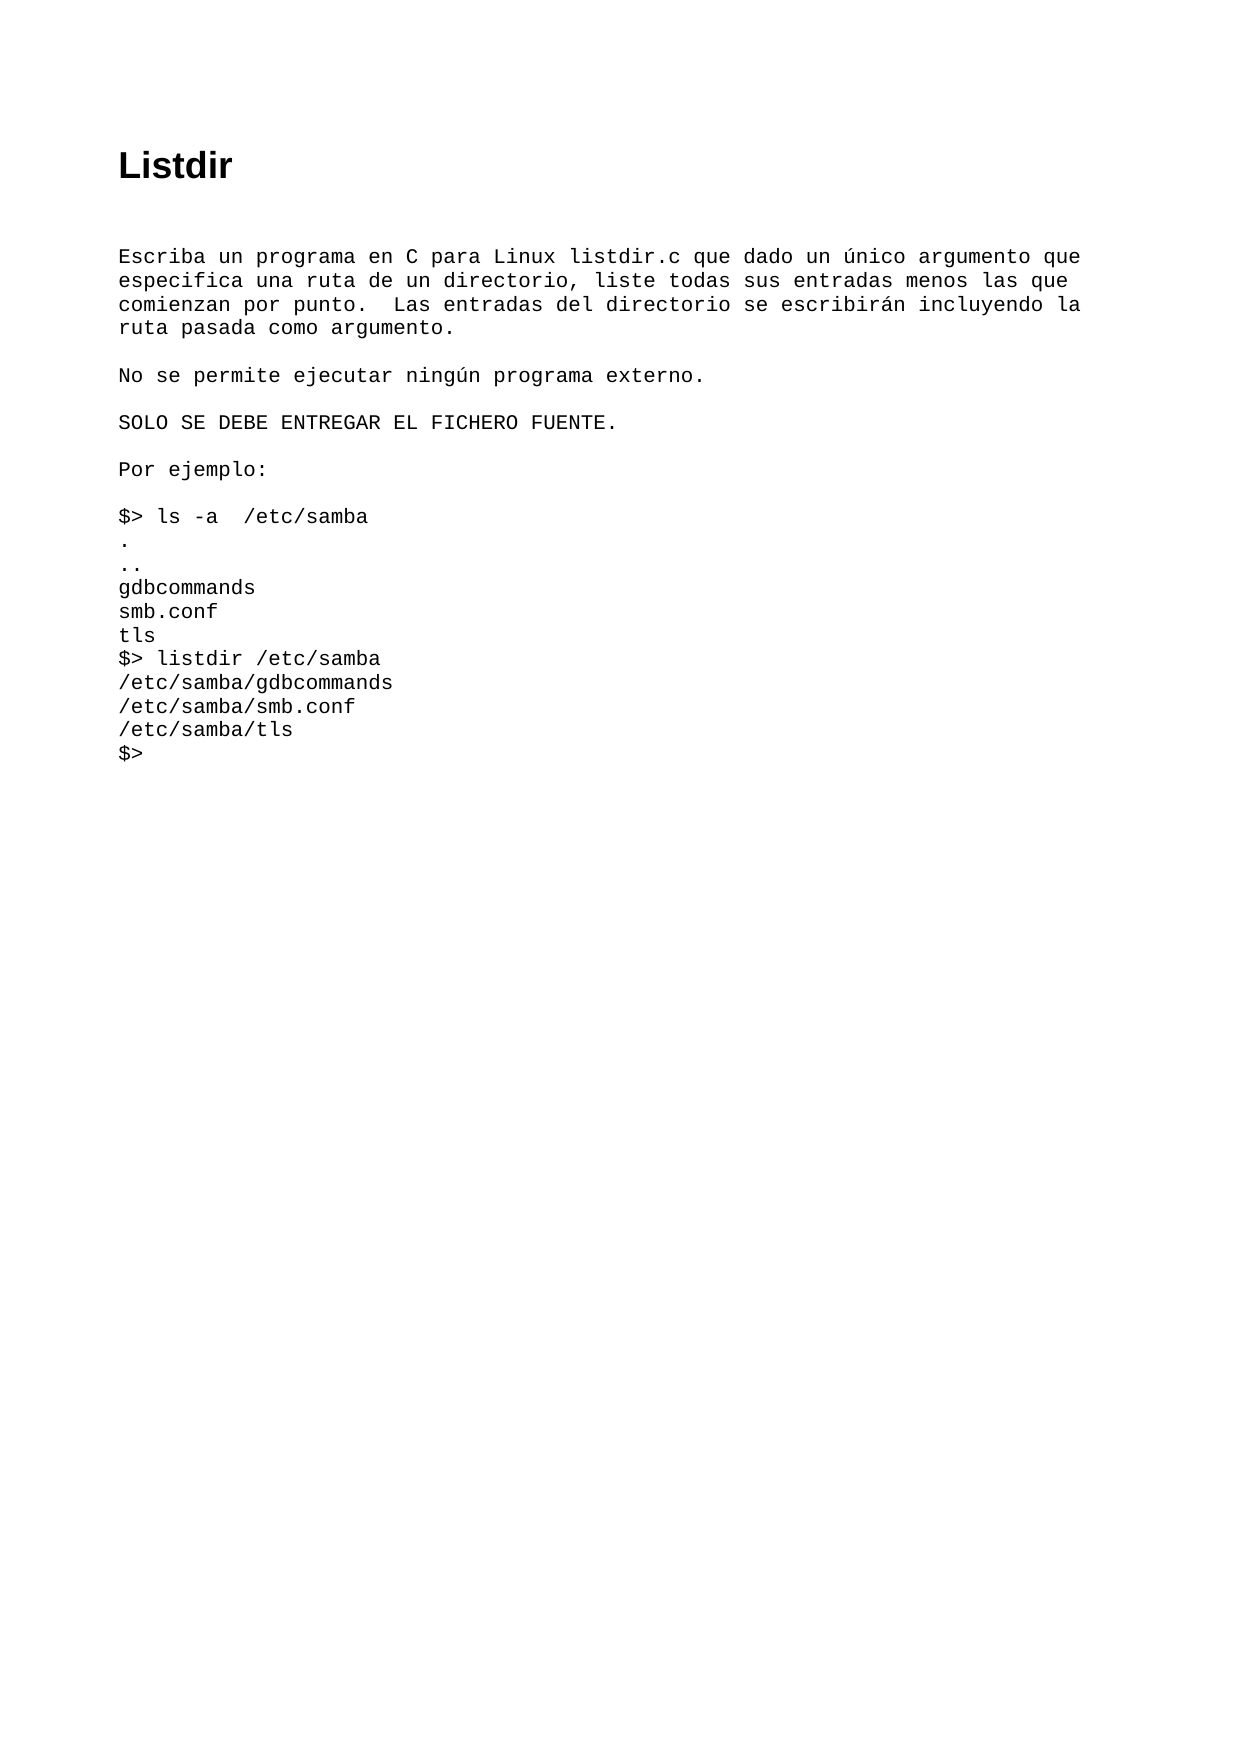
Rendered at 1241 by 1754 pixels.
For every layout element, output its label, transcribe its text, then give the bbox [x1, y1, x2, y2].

text .. [118, 554, 1122, 577]
text tls [118, 625, 1122, 648]
subtitle Listdir [118, 143, 1122, 186]
text . [118, 530, 1122, 554]
text Escriba un programa en C para Linux listdir.c que dado un único argumento que especifica una ruta de un directorio, liste todas sus entradas menos las que comienzan por punto. Las entradas del directorio se escribirán incluyendo la ruta pasada como argumento. [118, 246, 1122, 341]
text /etc/samba/gdbcommands [118, 672, 1122, 696]
text /etc/samba/smb.conf [118, 696, 1122, 719]
text /etc/samba/tls [118, 719, 1122, 743]
text $> [118, 743, 1122, 767]
text SOLO SE DEBE ENTREGAR EL FICHERO FUENTE. [118, 412, 1122, 436]
text Por ejemplo: [118, 459, 1122, 483]
text smb.conf [118, 601, 1122, 625]
text $> ls -a /etc/samba [118, 506, 1122, 530]
text gdbcommands [118, 577, 1122, 601]
text No se permite ejecutar ningún programa externo. [118, 364, 1122, 388]
text $> listdir /etc/samba [118, 648, 1122, 672]
